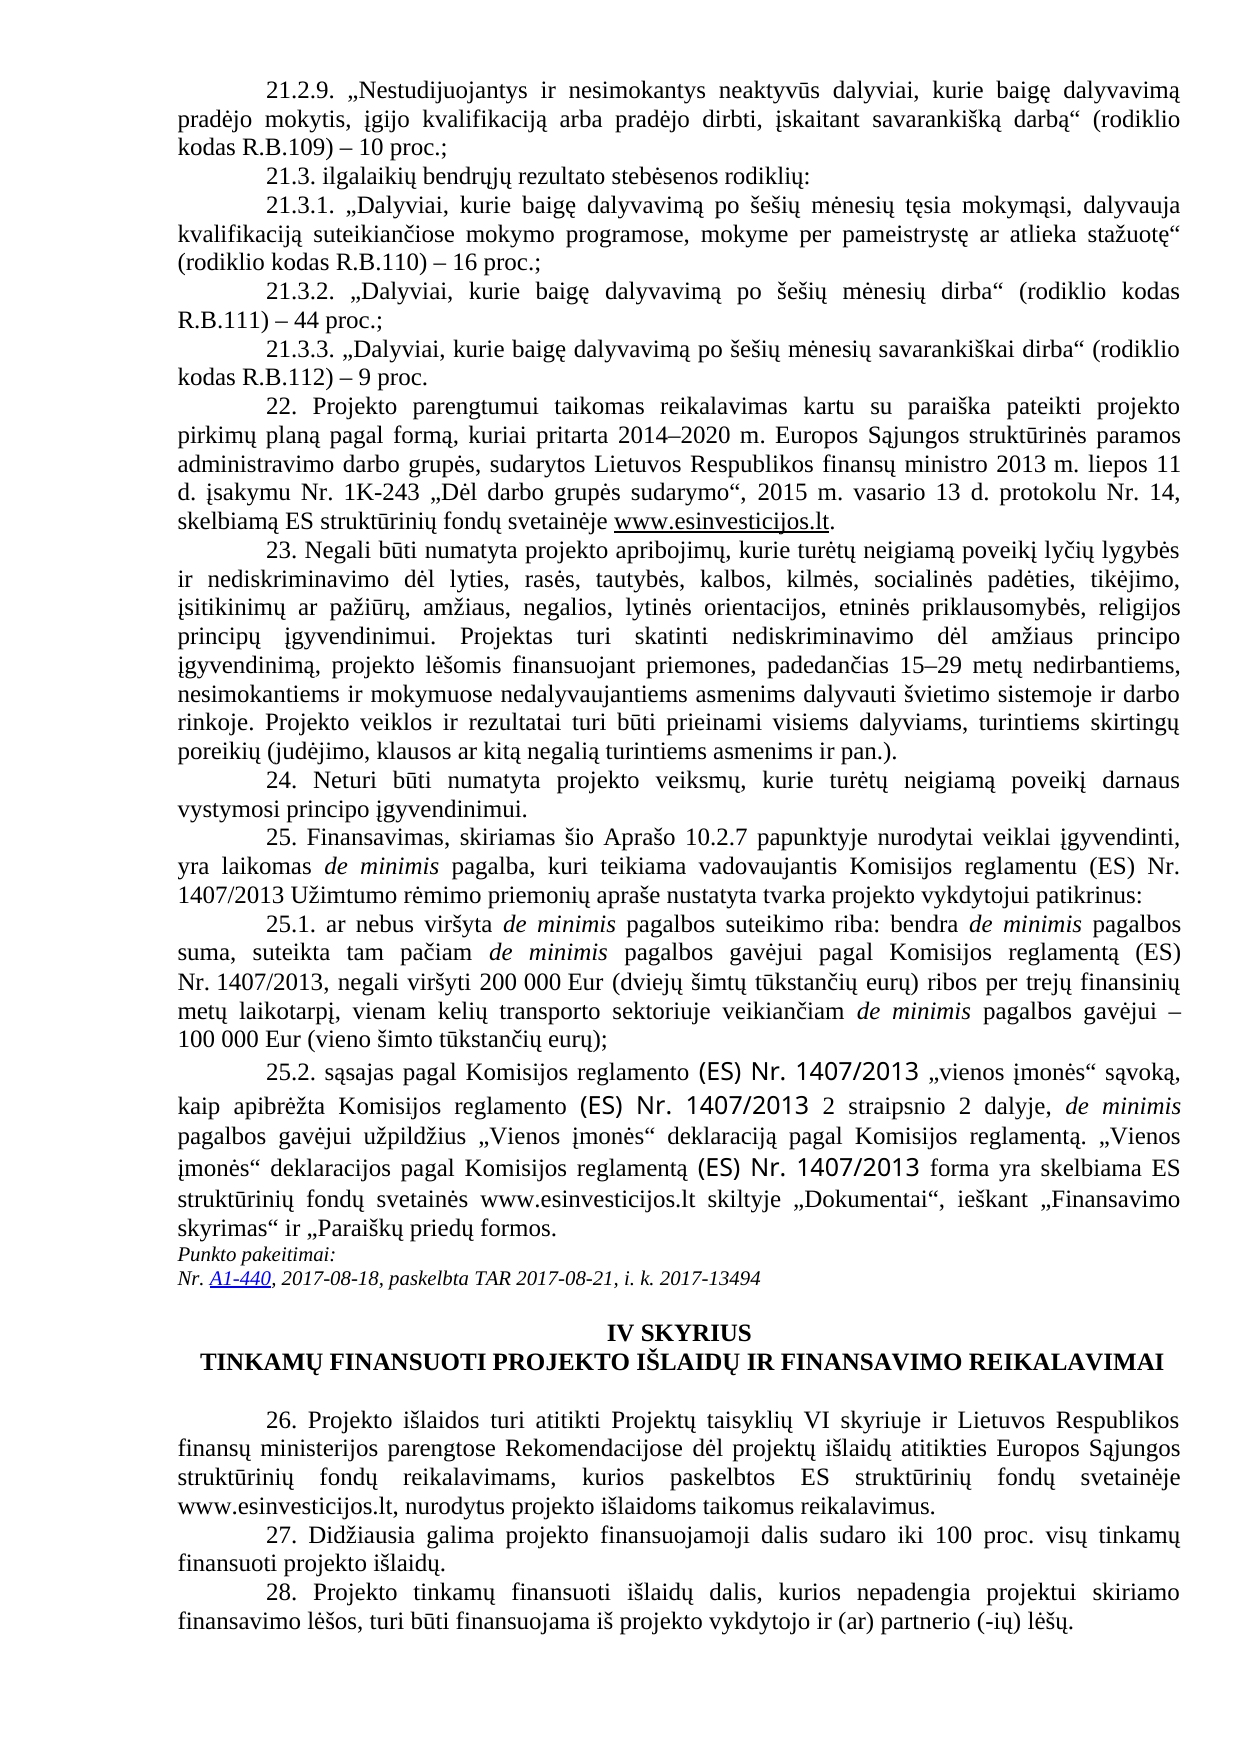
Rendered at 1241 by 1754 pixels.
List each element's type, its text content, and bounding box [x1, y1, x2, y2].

text 25.1. ar nebus viršyta de minimis pagalbos suteikimo riba: bendra de minimis pagalbos suma, suteikta tam pačiam de minimis pagalbos gavėjui pagal Komisijos reglamentą (ES) Nr. 1407/2013, negali viršyti 200 000 Eur (dviejų šimtų tūkstančių eurų) ribos per trejų finansinių metų laikotarpį, vienam kelių transporto sektoriuje veikiančiam de minimis pagalbos gavėjui – 100 000 Eur (vieno šimto tūkstančių eurų); [177, 909, 1181, 1053]
text 21.3.3. „Dalyviai, kurie baigę dalyvavimą po šešių mėnesių savarankiškai dirba“ (rodiklio kodas R.B.112) – 9 proc. [177, 334, 1181, 391]
text 21.3. ilgalaikių bendrųjų rezultato stebėsenos rodiklių: [177, 161, 1181, 190]
text 26. Projekto išlaidos turi atitikti Projektų taisyklių VI skyriuje ir Lietuvos Respublikos finansų ministerijos parengtose Rekomendacijose dėl projektų išlaidų atitikties Europos Sąjungos struktūrinių fondų reikalavimams, kurios paskelbtos ES struktūrinių fondų svetainėje www.esinvesticijos.lt, nurodytus projekto išlaidoms taikomus reikalavimus. [177, 1405, 1181, 1520]
text IV SKYRIUS [177, 1318, 1181, 1347]
text 24. Neturi būti numatyta projekto veiksmų, kurie turėtų neigiamą poveikį darnaus vystymosi principo įgyvendinimui. [177, 765, 1181, 822]
text 21.3.1. „Dalyviai, kurie baigę dalyvavimą po šešių mėnesių tęsia mokymąsi, dalyvauja kvalifikaciją suteikiančiose mokymo programose, mokyme per pameistrystę ar atlieka stažuotę“ (rodiklio kodas R.B.110) – 16 proc.; [177, 190, 1181, 276]
text TINKAMŲ FINANSUOTI PROJEKTO IŠLAIDŲ IR FINANSAVIMO REIKALAVIMAI [177, 1347, 1181, 1376]
text 25.2. sąsajas pagal Komisijos reglamento (ES) Nr. 1407/2013 „vienos įmonės“ sąvoką, kaip apibrėžta Komisijos reglamento (ES) Nr. 1407/2013 2 straipsnio 2 dalyje, de minimis pagalbos gavėjui užpildžius „Vienos įmonės“ deklaraciją pagal Komisijos reglamentą. „Vienos įmonės“ deklaracijos pagal Komisijos reglamentą (ES) Nr. 1407/2013 forma yra skelbiama ES struktūrinių fondų svetainės www.esinvesticijos.lt skiltyje „Dokumentai“, ieškant „Finansavimo skyrimas“ ir „Paraiškų priedų formos. [177, 1053, 1181, 1242]
text 25. Finansavimas, skiriamas šio Aprašo 10.2.7 papunktyje nurodytai veiklai įgyvendinti, yra laikomas de minimis pagalba, kuri teikiama vadovaujantis Komisijos reglamentu (ES) Nr. 1407/2013 Užimtumo rėmimo priemonių apraše nustatyta tvarka projekto vykdytojui patikrinus: [177, 822, 1181, 909]
text 22. Projekto parengtumui taikomas reikalavimas kartu su paraiška pateikti projekto pirkimų planą pagal formą, kuriai pritarta 2014–2020 m. Europos Sąjungos struktūrinės paramos administravimo darbo grupės, sudarytos Lietuvos Respublikos finansų ministro 2013 m. liepos 11 d. įsakymu Nr. 1K-243 „Dėl darbo grupės sudarymo“, 2015 m. vasario 13 d. protokolu Nr. 14, skelbiamą ES struktūrinių fondų svetainėje www.esinvesticijos.lt. [177, 391, 1181, 535]
text Punkto pakeitimai: [177, 1242, 1181, 1266]
text 21.3.2. „Dalyviai, kurie baigę dalyvavimą po šešių mėnesių dirba“ (rodiklio kodas R.B.111) – 44 proc.; [177, 276, 1181, 334]
text 28. Projekto tinkamų finansuoti išlaidų dalis, kurios nepadengia projektui skiriamo finansavimo lėšos, turi būti finansuojama iš projekto vykdytojo ir (ar) partnerio (-ių) lėšų. [177, 1577, 1181, 1635]
text 21.2.9. „Nestudijuojantys ir nesimokantys neaktyvūs dalyviai, kurie baigę dalyvavimą pradėjo mokytis, įgijo kvalifikaciją arba pradėjo dirbti, įskaitant savarankišką darbą“ (rodiklio kodas R.B.109) – 10 proc.; [177, 75, 1181, 161]
text Nr. A1-440, 2017-08-18, paskelbta TAR 2017-08-21, i. k. 2017-13494 [177, 1266, 1181, 1290]
text 23. Negali būti numatyta projekto apribojimų, kurie turėtų neigiamą poveikį lyčių lygybės ir nediskriminavimo dėl lyties, rasės, tautybės, kalbos, kilmės, socialinės padėties, tikėjimo, įsitikinimų ar pažiūrų, amžiaus, negalios, lytinės orientacijos, etninės priklausomybės, religijos principų įgyvendinimui. Projektas turi skatinti nediskriminavimo dėl amžiaus principo įgyvendinimą, projekto lėšomis finansuojant priemones, padedančias 15–29 metų nedirbantiems, nesimokantiems ir mokymuose nedalyvaujantiems asmenims dalyvauti švietimo sistemoje ir darbo rinkoje. Projekto veiklos ir rezultatai turi būti prieinami visiems dalyviams, turintiems skirtingų poreikių (judėjimo, klausos ar kitą negalią turintiems asmenims ir pan.). [177, 535, 1181, 765]
text 27. Didžiausia galima projekto finansuojamoji dalis sudaro iki 100 proc. visų tinkamų finansuoti projekto išlaidų. [177, 1520, 1181, 1577]
